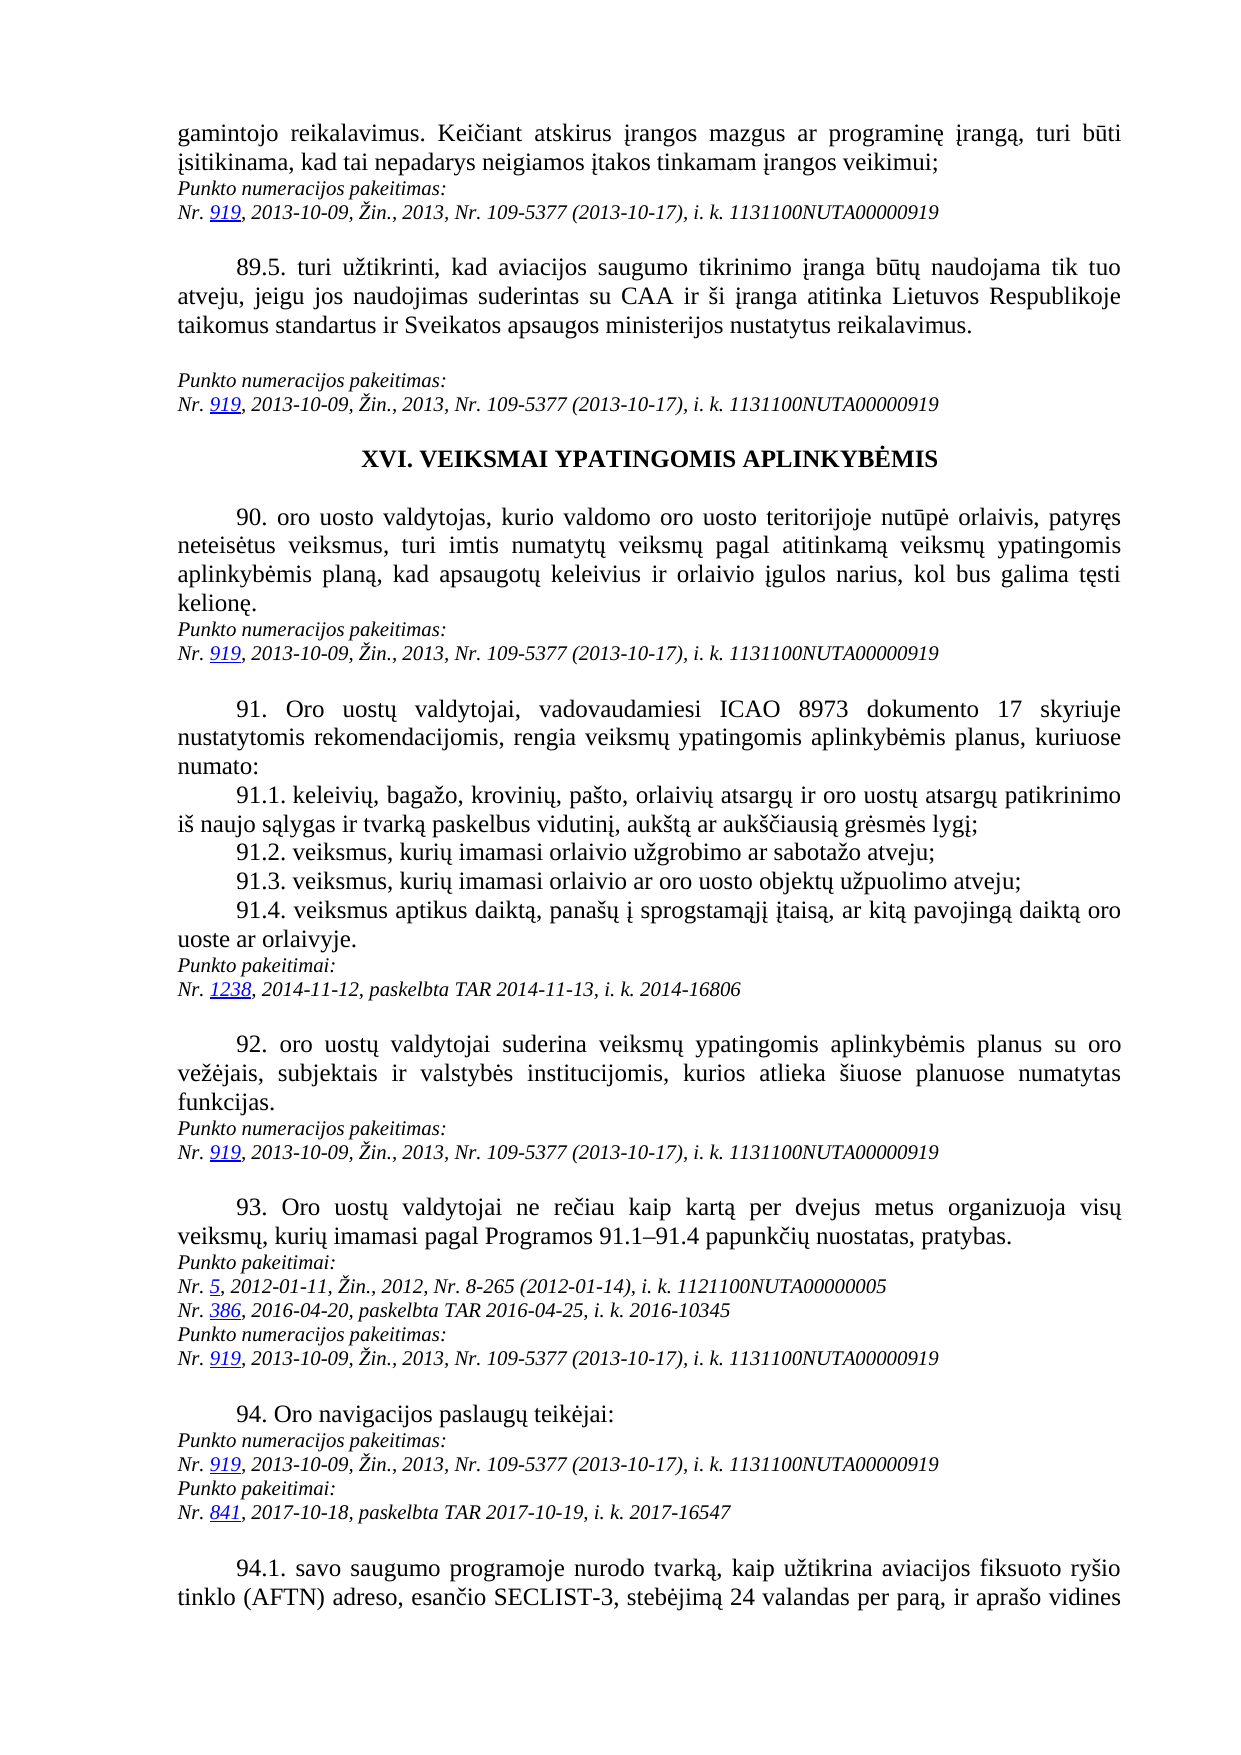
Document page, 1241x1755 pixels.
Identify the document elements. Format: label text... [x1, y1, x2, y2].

text Punkto numeracijos pakeitimas: [177, 367, 1122, 392]
text 92. oro uostų valdytojai suderina veiksmų ypatingomis aplinkybėmis planus su oro vežėjais, subjektais ir valstybės institucijomis, kurios atlieka šiuose planuose numatytas funkcijas. [177, 1029, 1122, 1116]
text Punkto numeracijos pakeitimas: [177, 1322, 1122, 1346]
text Nr. 919, 2013-10-09, Žin., 2013, Nr. 109-5377 (2013-10-17), i. k. 1131100NUTA00000919 [177, 1346, 1122, 1370]
text Nr. 841, 2017-10-18, paskelbta TAR 2017-10-19, i. k. 2017-16547 [177, 1500, 1122, 1524]
text Punkto pakeitimai: [177, 1250, 1122, 1274]
text Punkto numeracijos pakeitimas: [177, 1428, 1122, 1452]
text Nr. 386, 2016-04-20, paskelbta TAR 2016-04-25, i. k. 2016-10345 [177, 1298, 1122, 1322]
text Punkto pakeitimai: [177, 952, 1122, 977]
text 91.3. veiksmus, kurių imamasi orlaivio ar oro uosto objektų užpuolimo atveju; [177, 866, 1122, 895]
text Nr. 919, 2013-10-09, Žin., 2013, Nr. 109-5377 (2013-10-17), i. k. 1131100NUTA00000919 [177, 641, 1122, 665]
text Nr. 919, 2013-10-09, Žin., 2013, Nr. 109-5377 (2013-10-17), i. k. 1131100NUTA00000919 [177, 200, 1122, 224]
text 90. oro uosto valdytojas, kurio valdomo oro uosto teritorijoje nutūpė orlaivis, patyręs neteisėtus veiksmus, turi imtis numatytų veiksmų pagal atitinkamą veiksmų ypatingomis aplinkybėmis planą, kad apsaugotų keleivius ir orlaivio įgulos narius, kol bus galima tęsti kelionę. [177, 502, 1122, 617]
text Punkto numeracijos pakeitimas: [177, 617, 1122, 641]
text Nr. 5, 2012-01-11, Žin., 2012, Nr. 8-265 (2012-01-14), i. k. 1121100NUTA00000005 [177, 1274, 1122, 1298]
text Punkto numeracijos pakeitimas: [177, 1116, 1122, 1140]
text Nr. 919, 2013-10-09, Žin., 2013, Nr. 109-5377 (2013-10-17), i. k. 1131100NUTA00000919 [177, 392, 1122, 416]
text 91.1. keleivių, bagažo, krovinių, pašto, orlaivių atsargų ir oro uostų atsargų patikrinimo iš naujo sąlygas ir tvarką paskelbus vidutinį, aukštą ar aukščiausią grėsmės lygį; [177, 780, 1122, 837]
text 91. Oro uostų valdytojai, vadovaudamiesi ICAO 8973 dokumento 17 skyriuje nustatytomis rekomendacijomis, rengia veiksmų ypatingomis aplinkybėmis planus, kuriuose numato: [177, 694, 1122, 780]
text 89.5. turi užtikrinti, kad aviacijos saugumo tikrinimo įranga būtų naudojama tik tuo atveju, jeigu jos naudojimas suderintas su CAA ir ši įranga atitinka Lietuvos Respublikoje taikomus standartus ir Sveikatos apsaugos ministerijos nustatytus reikalavimus. [177, 252, 1122, 339]
text 94. Oro navigacijos paslaugų teikėjai: [177, 1399, 1122, 1428]
text 93. Oro uostų valdytojai ne rečiau kaip kartą per dvejus metus organizuoja visų veiksmų, kurių imamasi pagal Programos 91.1–91.4 papunkčių nuostatas, pratybas. [177, 1192, 1122, 1250]
text Nr. 1238, 2014-11-12, paskelbta TAR 2014-11-13, i. k. 2014-16806 [177, 977, 1122, 1001]
text gamintojo reikalavimus. Keičiant atskirus įrangos mazgus ar programinę įrangą, turi būti įsitikinama, kad tai nepadarys neigiamos įtakos tinkamam įrangos veikimui; [177, 118, 1122, 176]
text XVI. VEIKSMAI YPATINGOMIS APLINKYBĖMIS [177, 444, 1122, 473]
text 94.1. savo saugumo programoje nurodo tvarką, kaip užtikrina aviacijos fiksuoto ryšio tinklo (AFTN) adreso, esančio SECLIST-3, stebėjimą 24 valandas per parą, ir aprašo vidines [177, 1553, 1122, 1610]
text Nr. 919, 2013-10-09, Žin., 2013, Nr. 109-5377 (2013-10-17), i. k. 1131100NUTA00000919 [177, 1452, 1122, 1476]
text Nr. 919, 2013-10-09, Žin., 2013, Nr. 109-5377 (2013-10-17), i. k. 1131100NUTA00000919 [177, 1140, 1122, 1164]
text Punkto numeracijos pakeitimas: [177, 176, 1122, 200]
text 91.4. veiksmus aptikus daiktą, panašų į sprogstamąjį įtaisą, ar kitą pavojingą daiktą oro uoste ar orlaivyje. [177, 895, 1122, 952]
text 91.2. veiksmus, kurių imamasi orlaivio užgrobimo ar sabotažo atveju; [177, 837, 1122, 866]
text Punkto pakeitimai: [177, 1476, 1122, 1500]
